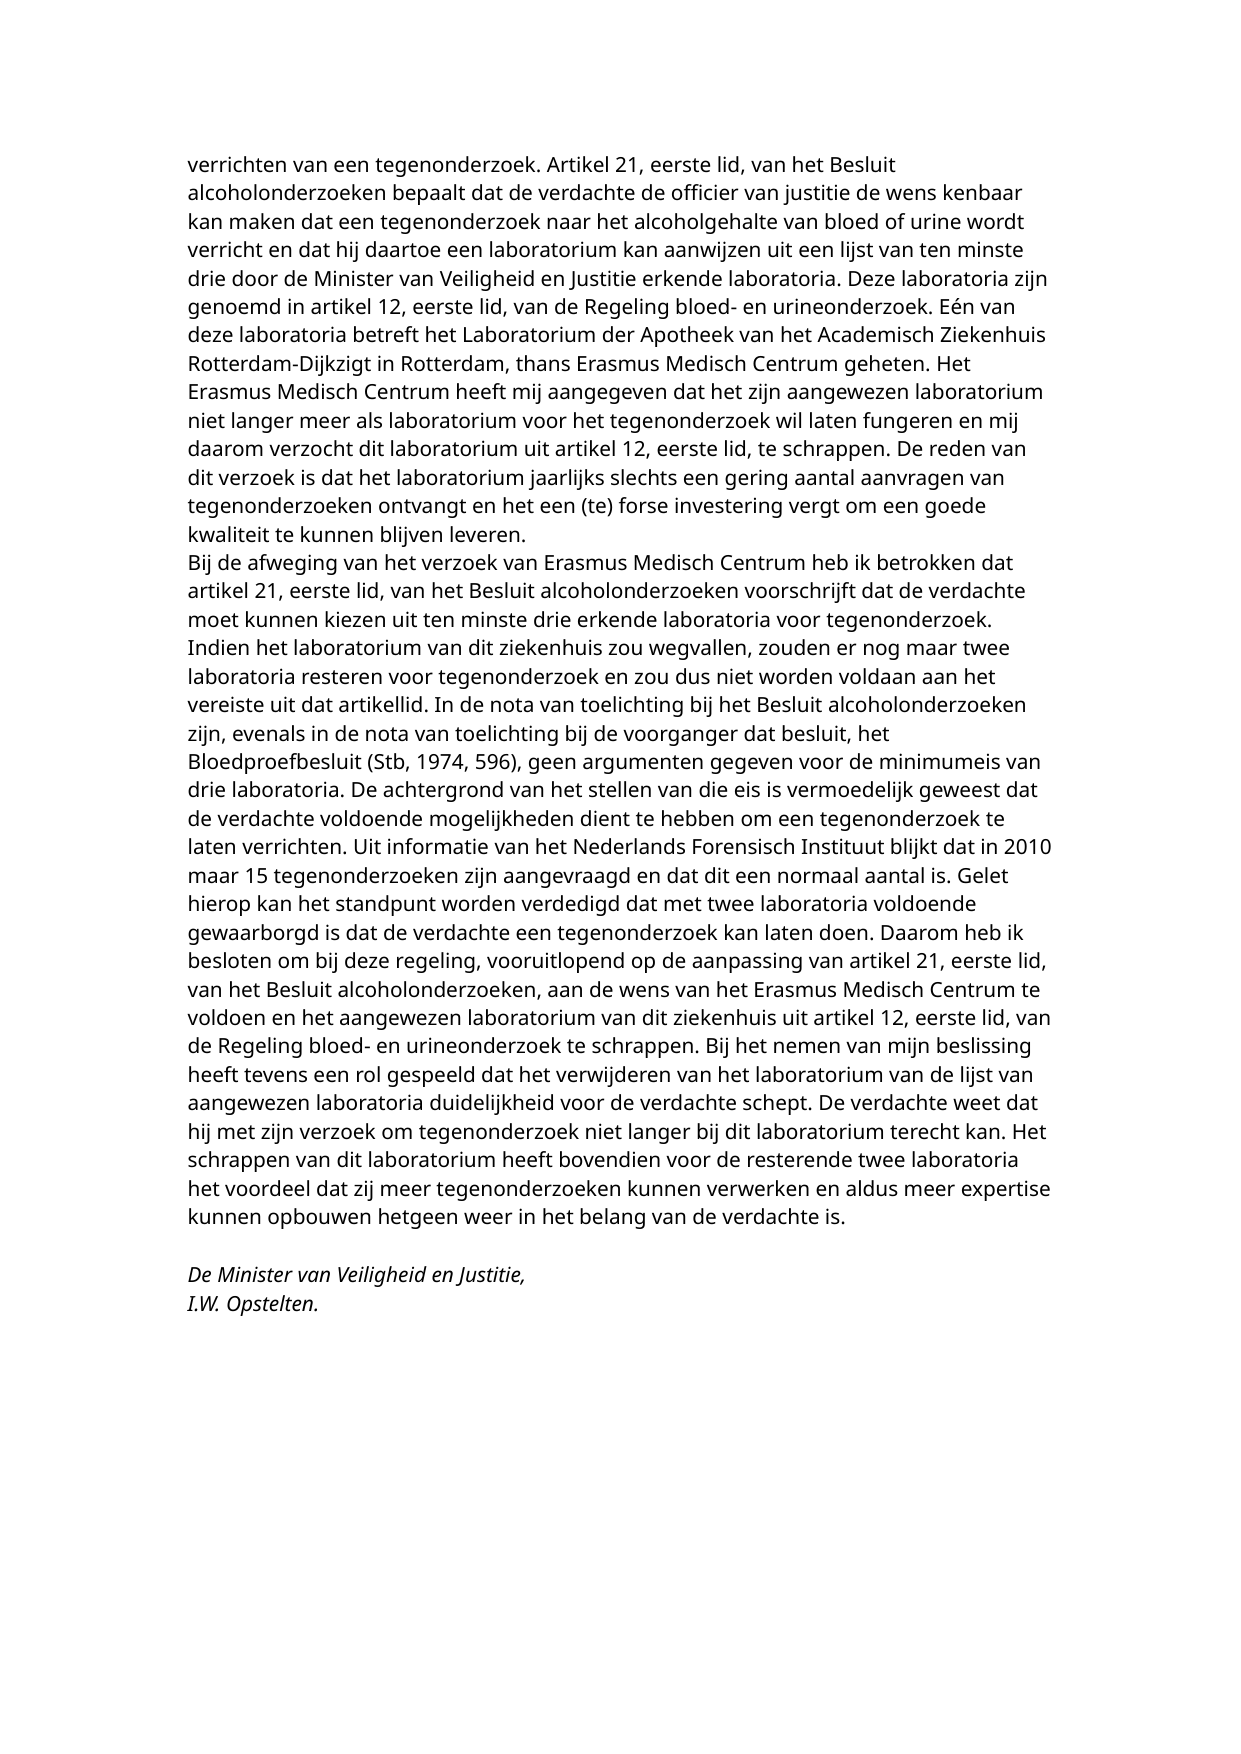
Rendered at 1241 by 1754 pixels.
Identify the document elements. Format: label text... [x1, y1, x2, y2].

text Bij de afweging van het verzoek van Erasmus Medisch Centrum heb ik betrokken dat artikel 21, eerste lid, van het Besluit alcoholonderzoeken voorschrijft dat de verdachte moet kunnen kiezen uit ten minste drie erkende laboratoria voor tegenonderzoek. Indien het laboratorium van dit ziekenhuis zou wegvallen, zouden er nog maar twee laboratoria resteren voor tegenonderzoek en zou dus niet worden voldaan aan het vereiste uit dat artikellid. In de nota van toelichting bij het Besluit alcoholonderzoeken zijn, evenals in de nota van toelichting bij de voorganger dat besluit, het Bloedproefbesluit (Stb, 1974, 596), geen argumenten gegeven voor de minimumeis van drie laboratoria. De achtergrond van het stellen van die eis is vermoedelijk geweest dat de verdachte voldoende mogelijkheden dient te hebben om een tegenonderzoek te laten verrichten. Uit informatie van het Nederlands Forensisch Instituut blijkt dat in 2010 maar 15 tegenonderzoeken zijn aangevraagd en dat dit een normaal aantal is. Gelet hierop kan het standpunt worden verdedigd dat met twee laboratoria voldoende gewaarborgd is dat de verdachte een tegenonderzoek kan laten doen. Daarom heb ik besloten om bij deze regeling, vooruitlopend op de aanpassing van artikel 21, eerste lid, van het Besluit alcoholonderzoeken, aan de wens van het Erasmus Medisch Centrum te voldoen en het aangewezen laboratorium van dit ziekenhuis uit artikel 12, eerste lid, van de Regeling bloed- en urineonderzoek te schrappen. Bij het nemen van mijn beslissing heeft tevens een rol gespeeld dat het verwijderen van het laboratorium van de lijst van aangewezen laboratoria duidelijkheid voor de verdachte schept. De verdachte weet dat hij met zijn verzoek om tegenonderzoek niet langer bij dit laboratorium terecht kan. Het schrappen van dit laboratorium heeft bovendien voor de resterende twee laboratoria het voordeel dat zij meer tegenonderzoeken kunnen verwerken en aldus meer expertise kunnen opbouwen hetgeen weer in het belang van de verdachte is. [187, 548, 1053, 1231]
text De Minister van Veiligheid en Justitie, [187, 1261, 1053, 1289]
text verrichten van een tegenonderzoek. Artikel 21, eerste lid, van het Besluit alcoholonderzoeken bepaalt dat de verdachte de officier van justitie de wens kenbaar kan maken dat een tegenonderzoek naar het alcoholgehalte van bloed of urine wordt verricht en dat hij daartoe een laboratorium kan aanwijzen uit een lijst van ten minste drie door de Minister van Veiligheid en Justitie erkende laboratoria. Deze laboratoria zijn genoemd in artikel 12, eerste lid, van de Regeling bloed- en urineonderzoek. Eén van deze laboratoria betreft het Laboratorium der Apotheek van het Academisch Ziekenhuis Rotterdam-Dijkzigt in Rotterdam, thans Erasmus Medisch Centrum geheten. Het Erasmus Medisch Centrum heeft mij aangegeven dat het zijn aangewezen laboratorium niet langer meer als laboratorium voor het tegenonderzoek wil laten fungeren en mij daarom verzocht dit laboratorium uit artikel 12, eerste lid, te schrappen. De reden van dit verzoek is dat het laboratorium jaarlijks slechts een gering aantal aanvragen van tegenonderzoeken ontvangt en het een (te) forse investering vergt om een goede kwaliteit te kunnen blijven leveren. [187, 150, 1053, 548]
text I.W. Opstelten. [187, 1289, 1053, 1317]
